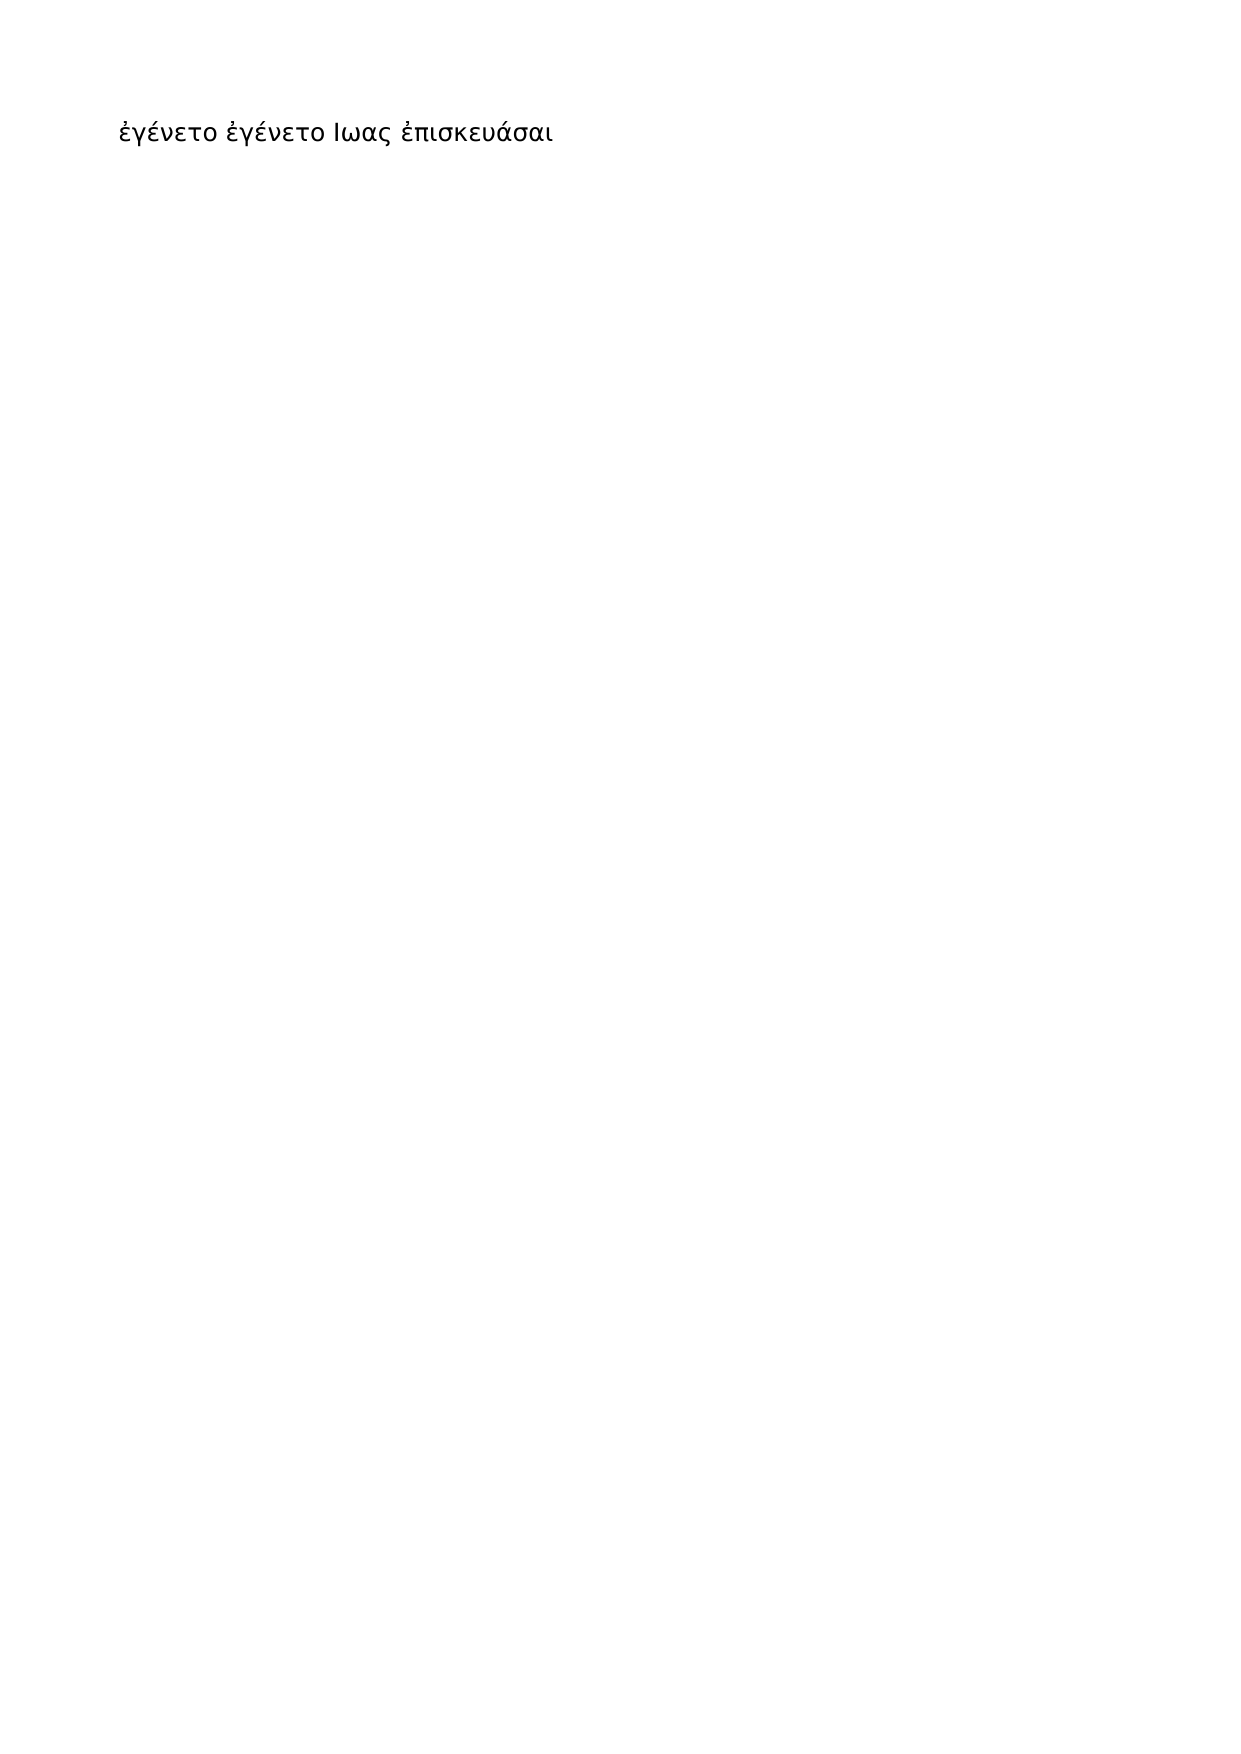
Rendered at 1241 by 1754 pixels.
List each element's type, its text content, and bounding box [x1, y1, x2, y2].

text ἐγένετο ἐγένετο Ιωας ἐπισκευάσαι [118, 118, 1122, 147]
